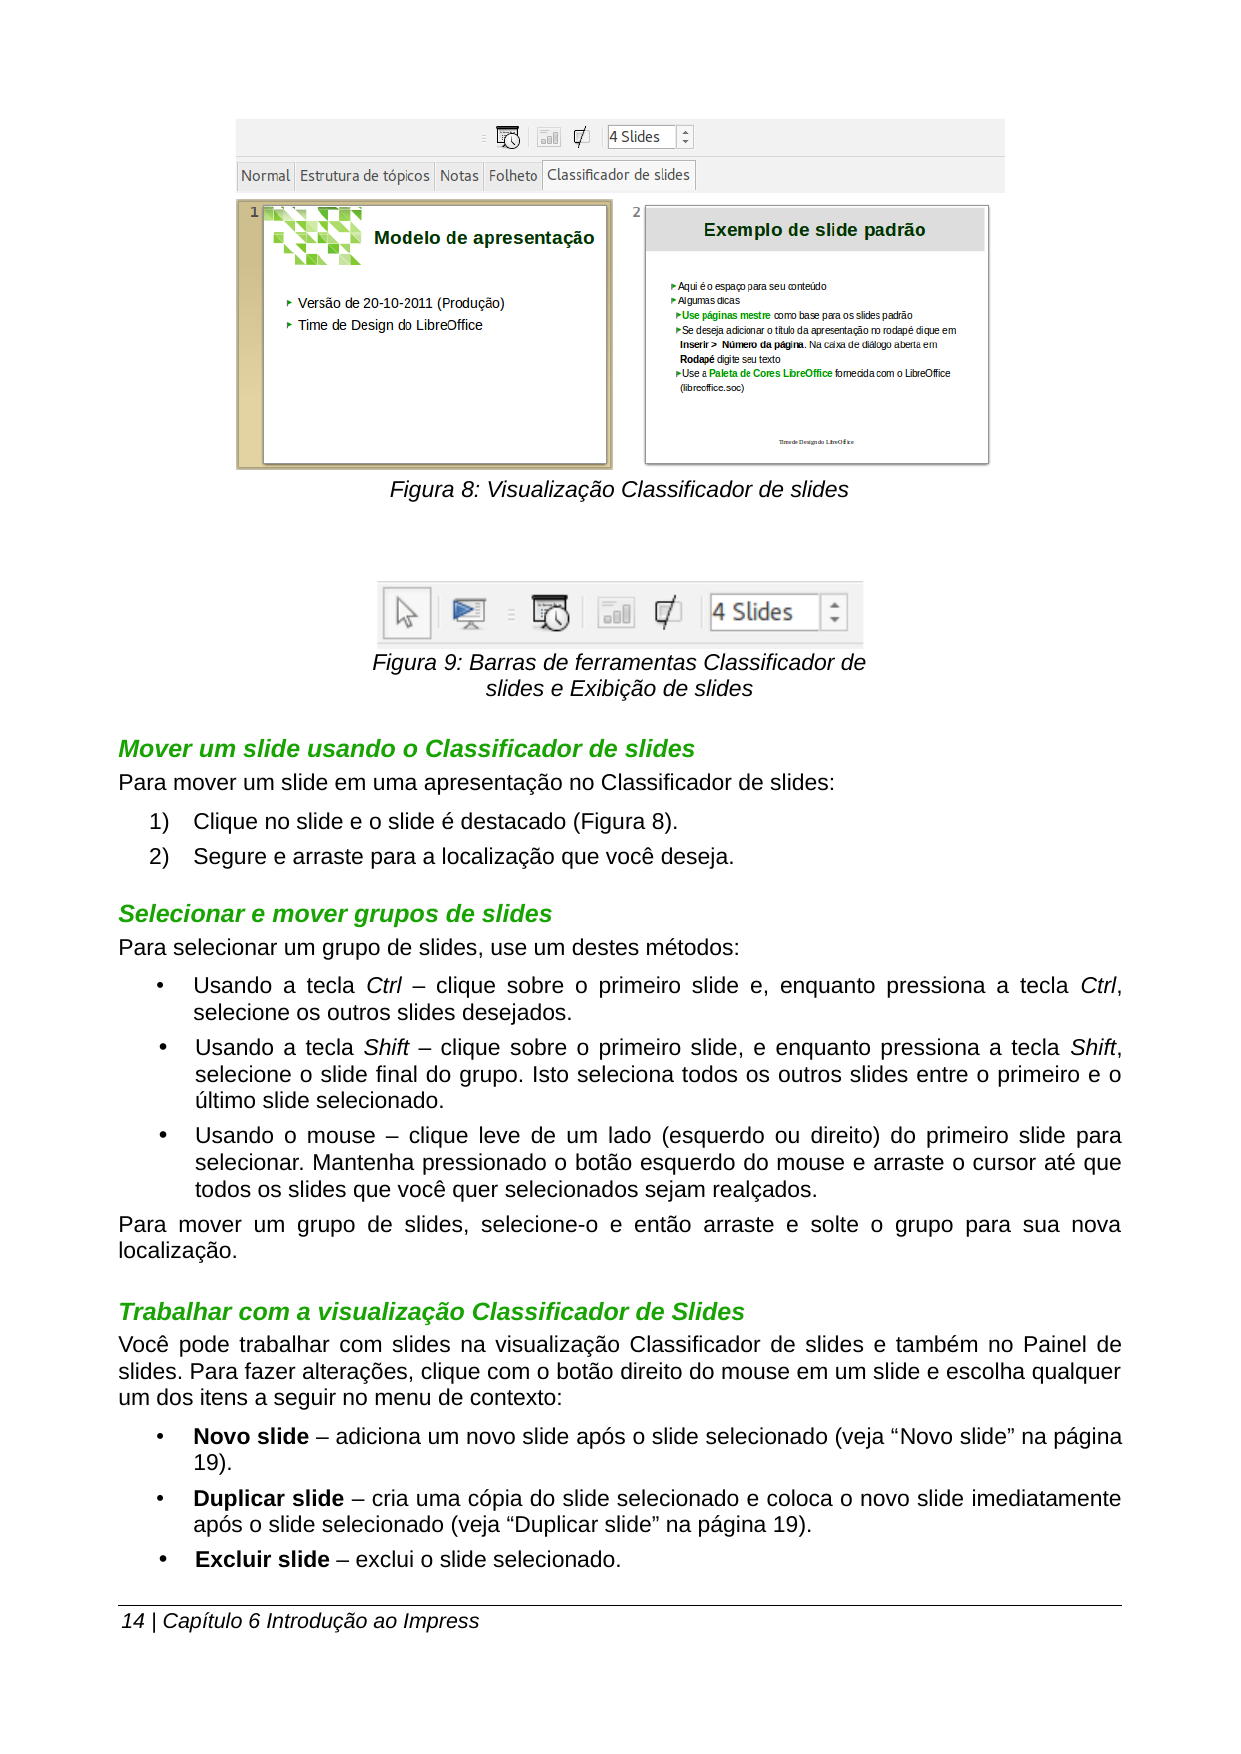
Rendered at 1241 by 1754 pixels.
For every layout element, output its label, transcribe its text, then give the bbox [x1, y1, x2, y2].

list Usando a tecla Shift – clique sobre o primeiro slide, e enquanto pressiona a tecla Shift, selecione o slide final do grupo. Isto seleciona todos os outros slides entre o primeiro e o último slide selecionado. [156, 1034, 1122, 1114]
list Novo slide – adiciona um novo slide após o slide selecionado (veja “Novo slide” na página 19). [156, 1423, 1122, 1476]
list Usando o mouse – clique leve de um lado (esquerdo ou direito) do primeiro slide para selecionar. Mantenha pressionado o botão esquerdo do mouse e arraste o cursor até que todos os slides que você quer selecionados sejam realçados. [156, 1122, 1122, 1202]
picture [235, 118, 1005, 477]
list Para mover um slide em uma apresentação no Classificador de slides: [118, 769, 1122, 795]
subtitle Trabalhar com a visualização Classificador de Slides [118, 1297, 1122, 1326]
subtitle Mover um slide usando o Classificador de slides [118, 734, 1122, 763]
list Para selecionar um grupo de slides, use um destes métodos: [118, 934, 1122, 960]
picture [377, 581, 864, 649]
list Duplicar slide – cria uma cópia do slide selecionado e coloca o novo slide imediatamente após o slide selecionado (veja “Duplicar slide” na página 19). [156, 1484, 1122, 1537]
text Você pode trabalhar com slides na visualização Classificador de slides e também no Painel de slides. Para fazer alterações, clique com o botão direito do mouse em um slide e escolha qualquer um dos itens a seguir no menu de contexto: [118, 1331, 1122, 1411]
list Excluir slide – exclui o slide selecionado. [156, 1546, 1122, 1573]
text Figura 9: Barras de ferramentas Classificador de slides e Exibição de slides [351, 582, 889, 702]
subtitle Selecionar e mover grupos de slides [118, 899, 1122, 928]
list Clique no slide e o slide é destacado (Figura 8). [169, 808, 1122, 834]
list Para mover um grupo de slides, selecione-o e então arraste e solte o grupo para sua nova localização. [118, 1211, 1122, 1264]
text Figura 8: Visualização Classificador de slides [238, 477, 1003, 503]
list Segure e arraste para a localização que você deseja. [169, 843, 1122, 869]
list Usando a tecla Ctrl – clique sobre o primeiro slide e, enquanto pressiona a tecla Ctrl, selecione os outros slides desejados. [156, 972, 1122, 1025]
